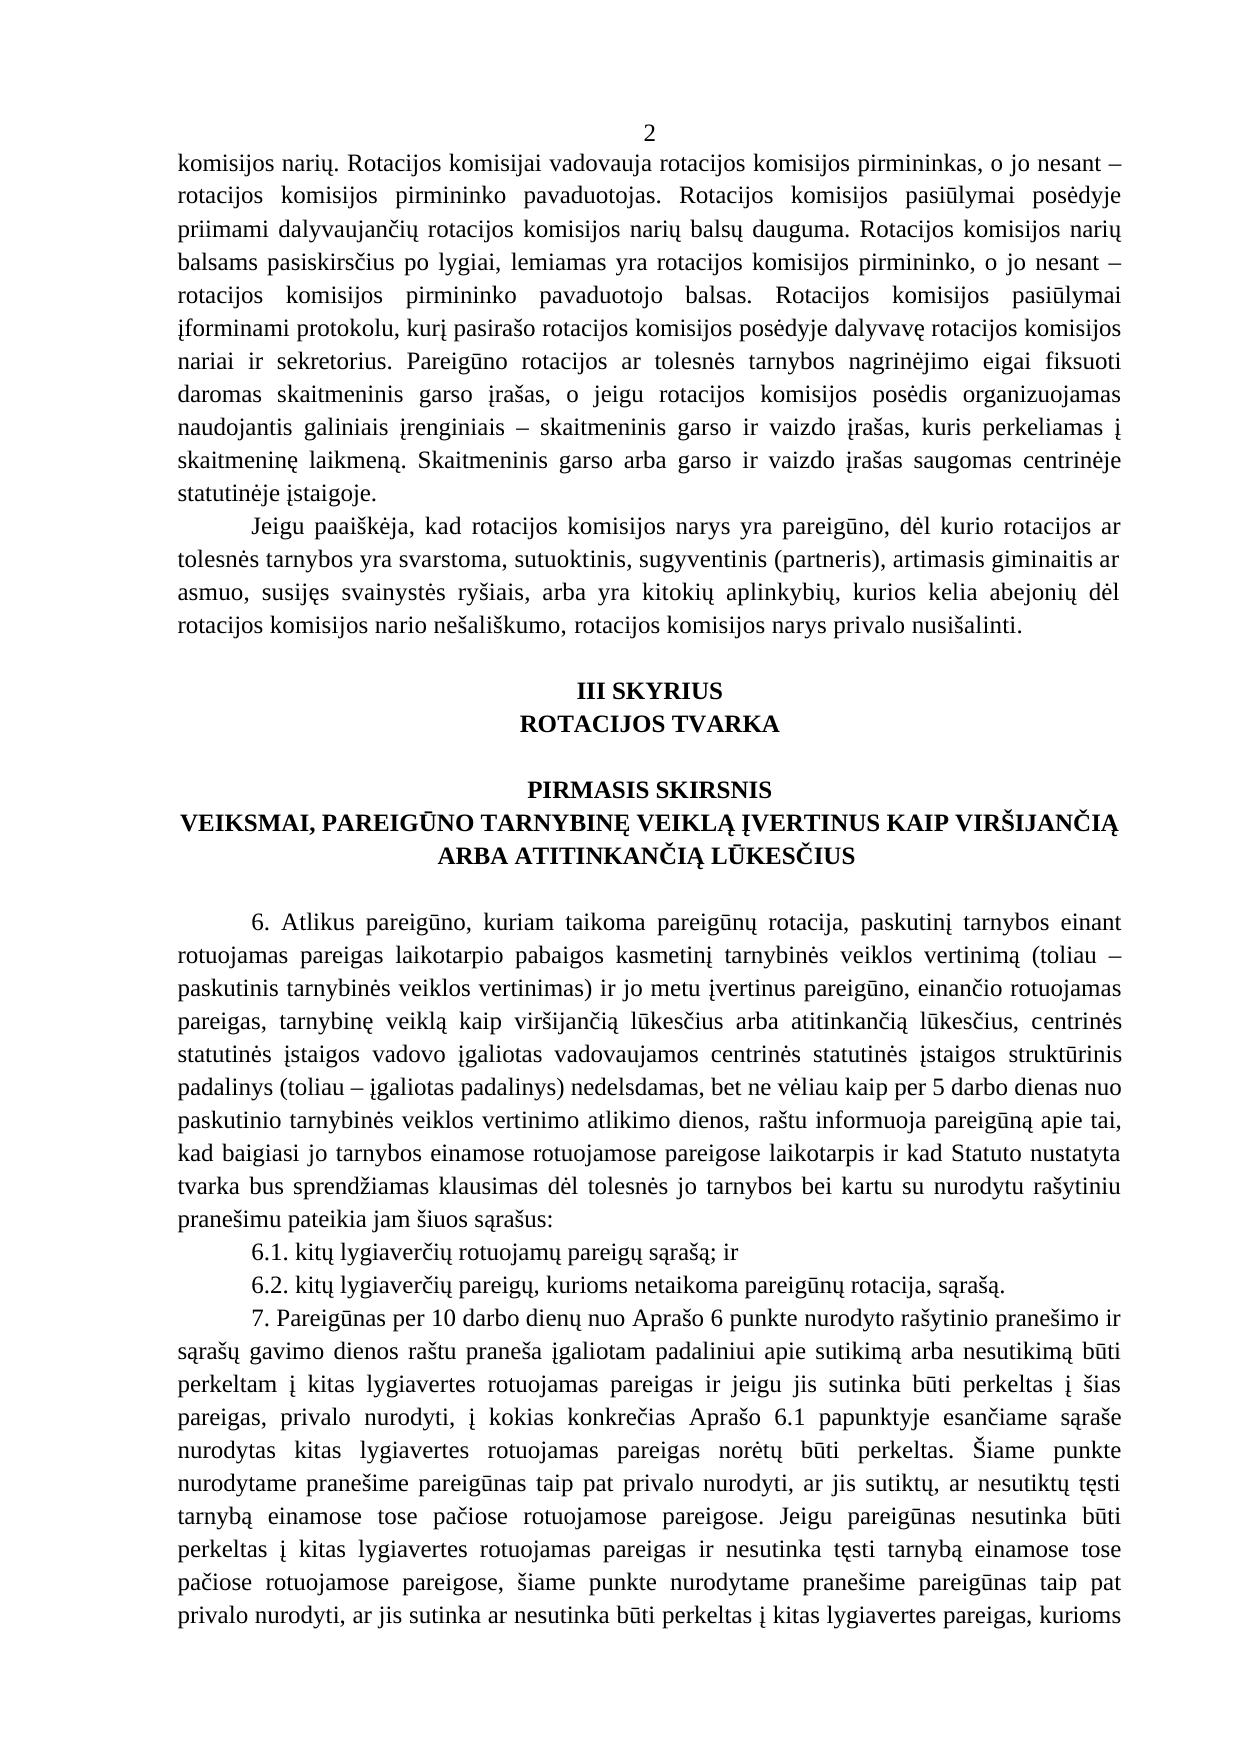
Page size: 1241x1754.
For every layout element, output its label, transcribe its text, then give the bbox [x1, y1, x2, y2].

text 7. Pareigūnas per 10 darbo dienų nuo Aprašo 6 punkte nurodyto rašytinio pranešimo ir sąrašų gavimo dienos raštu praneša įgaliotam padaliniui apie sutikimą arba nesutikimą būti perkeltam į kitas lygiavertes rotuojamas pareigas ir jeigu jis sutinka būti perkeltas į šias pareigas, privalo nurodyti, į kokias konkrečias Aprašo 6.1 papunktyje esančiame sąraše nurodytas kitas lygiavertes rotuojamas pareigas norėtų būti perkeltas. Šiame punkte nurodytame pranešime pareigūnas taip pat privalo nurodyti, ar jis sutiktų, ar nesutiktų tęsti tarnybą einamose tose pačiose rotuojamose pareigose. Jeigu pareigūnas nesutinka būti perkeltas į kitas lygiavertes rotuojamas pareigas ir nesutinka tęsti tarnybą einamose tose pačiose rotuojamose pareigose, šiame punkte nurodytame pranešime pareigūnas taip pat privalo nurodyti, ar jis sutinka ar nesutinka būti perkeltas į kitas lygiavertes pareigas, kurioms [177, 1303, 1122, 1629]
text VEIKSMAI, PAREIGŪNO TARNYBINĘ VEIKLĄ ĮVERTINUS KAIP VIRŠIJANČIĄ ARBA ATITINKANČIĄ LŪKESČIUS [177, 808, 1122, 870]
text 6.2. kitų lygiaverčių pareigų, kurioms netaikoma pareigūnų rotacija, sąrašą. [177, 1270, 1122, 1299]
text 6.1. kitų lygiaverčių rotuojamų pareigų sąrašą; ir [177, 1237, 1122, 1266]
text Jeigu paaiškėja, kad rotacijos komisijos narys yra pareigūno, dėl kurio rotacijos ar tolesnės tarnybos yra svarstoma, sutuoktinis, sugyventinis (partneris), artimasis giminaitis ar asmuo, susijęs svainystės ryšiais, arba yra kitokių aplinkybių, kurios kelia abejonių dėl rotacijos komisijos nario nešališkumo, rotacijos komisijos narys privalo nusišalinti. [177, 511, 1122, 639]
text III SKYRIUS [177, 676, 1122, 705]
text PIRMASIS SKIRSNIS [177, 775, 1122, 804]
text 6. Atlikus pareigūno, kuriam taikoma pareigūnų rotacija, paskutinį tarnybos einant rotuojamas pareigas laikotarpio pabaigos kasmetinį tarnybinės veiklos vertinimą (toliau – paskutinis tarnybinės veiklos vertinimas) ir jo metu įvertinus pareigūno, einančio rotuojamas pareigas, tarnybinę veiklą kaip viršijančią lūkesčius arba atitinkančią lūkesčius, centrinės statutinės įstaigos vadovo įgaliotas vadovaujamos centrinės statutinės įstaigos struktūrinis padalinys (toliau – įgaliotas padalinys) nedelsdamas, bet ne vėliau kaip per 5 darbo dienas nuo paskutinio tarnybinės veiklos vertinimo atlikimo dienos, raštu informuoja pareigūną apie tai, kad baigiasi jo tarnybos einamose rotuojamose pareigose laikotarpis ir kad Statuto nustatyta tvarka bus sprendžiamas klausimas dėl tolesnės jo tarnybos bei kartu su nurodytu rašytiniu pranešimu pateikia jam šiuos sąrašus: [177, 907, 1122, 1233]
text ROTACIJOS TVARKA [177, 709, 1122, 738]
text komisijos narių. Rotacijos komisijai vadovauja rotacijos komisijos pirmininkas, o jo nesant – rotacijos komisijos pirmininko pavaduotojas. Rotacijos komisijos pasiūlymai posėdyje priimami dalyvaujančių rotacijos komisijos narių balsų dauguma. Rotacijos komisijos narių balsams pasiskirsčius po lygiai, lemiamas yra rotacijos komisijos pirmininko, o jo nesant – rotacijos komisijos pirmininko pavaduotojo balsas. Rotacijos komisijos pasiūlymai įforminami protokolu, kurį pasirašo rotacijos komisijos posėdyje dalyvavę rotacijos komisijos nariai ir sekretorius. Pareigūno rotacijos ar tolesnės tarnybos nagrinėjimo eigai fiksuoti daromas skaitmeninis garso įrašas, o jeigu rotacijos komisijos posėdis organizuojamas naudojantis galiniais įrenginiais – skaitmeninis garso ir vaizdo įrašas, kuris perkeliamas į skaitmeninę laikmeną. Skaitmeninis garso arba garso ir vaizdo įrašas saugomas centrinėje statutinėje įstaigoje. [177, 148, 1122, 507]
